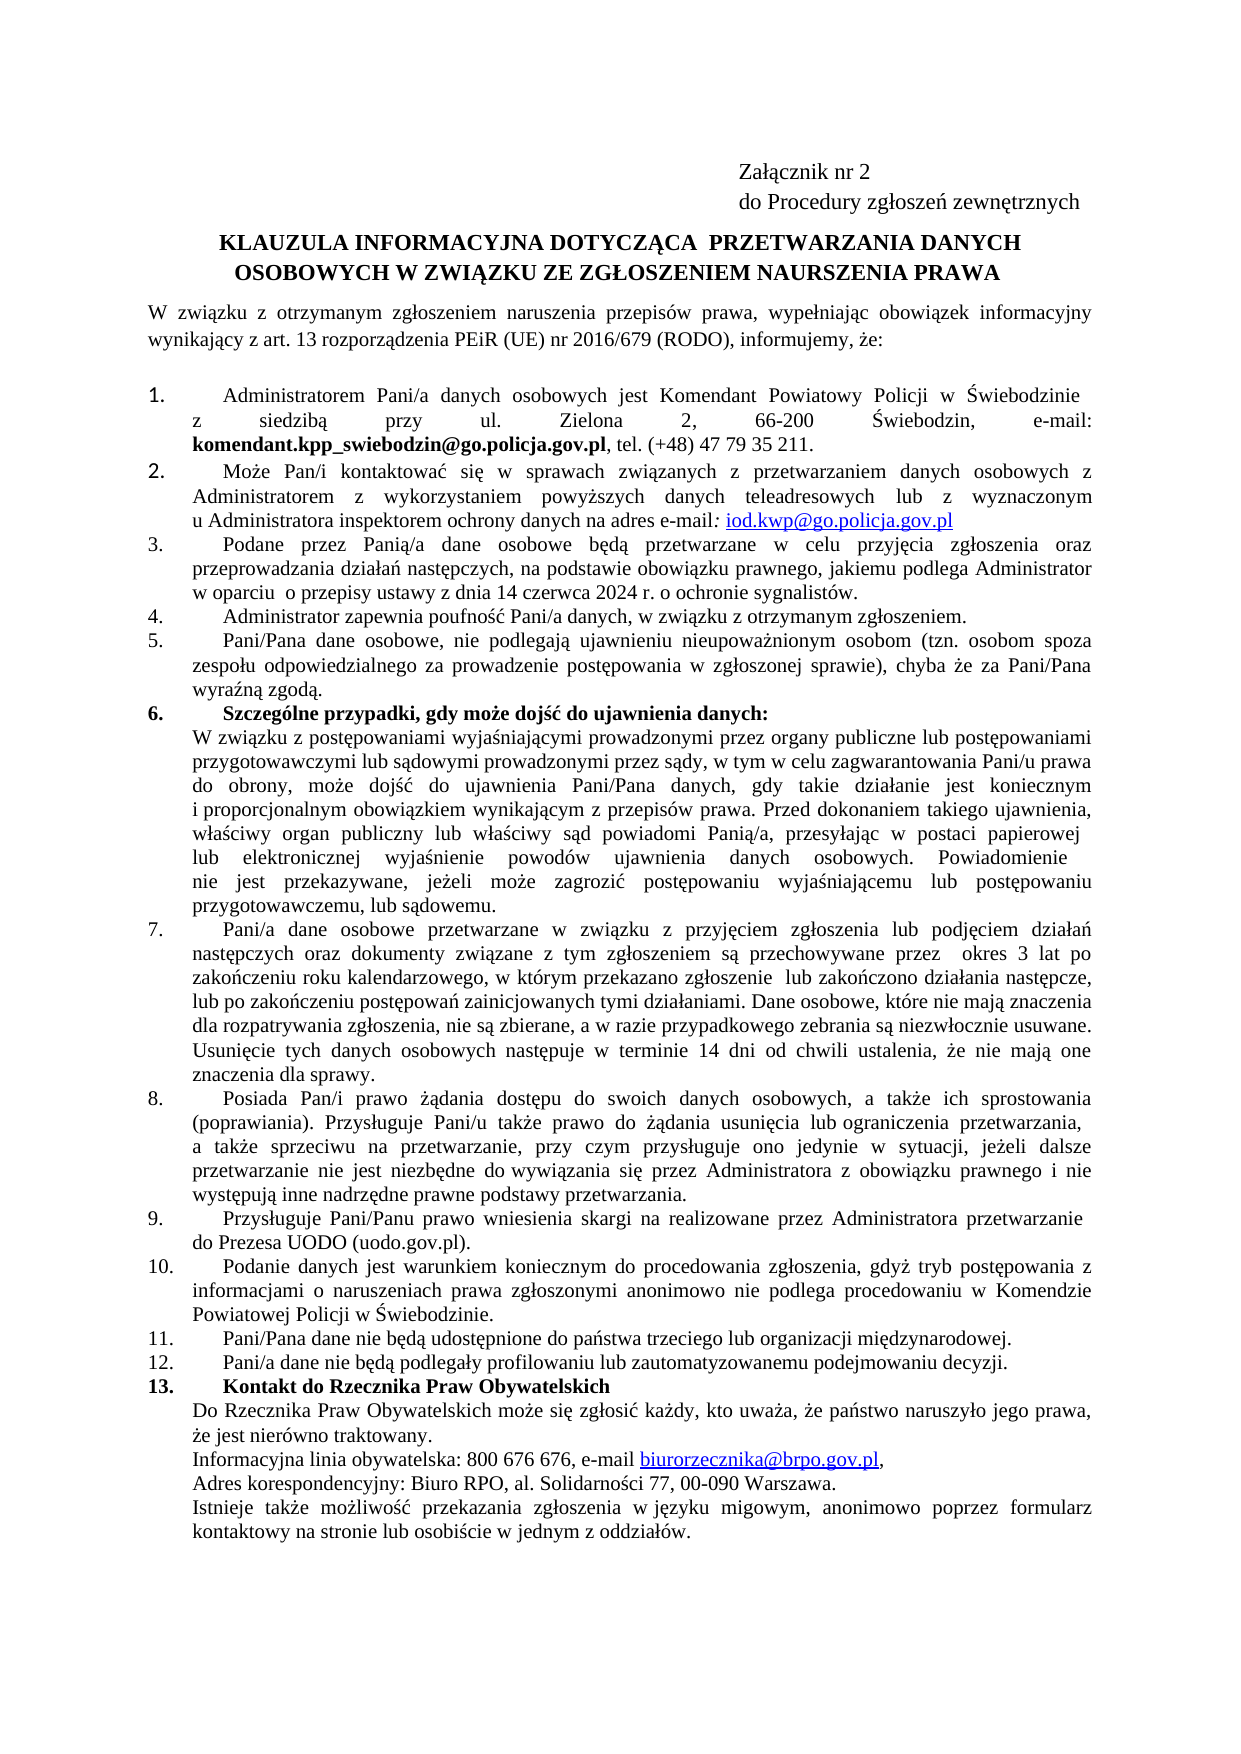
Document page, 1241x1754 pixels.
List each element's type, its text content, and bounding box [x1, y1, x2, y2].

text Istnieje także możliwość przekazania zgłoszenia w języku migowym, anonimowo poprzez formularz kontaktowy na stronie lub osobiście w jednym z oddziałów. [192, 1495, 1093, 1543]
list Kontakt do Rzecznika Praw Obywatelskich [148, 1374, 1093, 1398]
list Szczególne przypadki, gdy może dojść do ujawnienia danych: [148, 701, 1093, 725]
text Adres korespondencyjny: Biuro RPO, al. Solidarności 77, 00-090 Warszawa. [192, 1471, 1093, 1495]
list Może Pan/i kontaktować się w sprawach związanych z przetwarzaniem danych osobowych z Administratorem z wykorzystaniem powyższych danych teleadresowych lub z wyznaczonym u Administratora inspektorem ochrony danych na adres e-mail: iod.kwp@go.policja.gov.pl [148, 456, 1093, 532]
text Informacyjna linia obywatelska: 800 676 676, e-mail biurorzecznika@brpo.gov.pl, [192, 1447, 1093, 1471]
text KLAUZULA INFORMACYJNA DOTYCZĄCA PRZETWARZANIA DANYCH OSOBOWYCH W ZWIĄZKU ZE ZGŁOSZENIEM NAURSZENIA PRAWA [148, 229, 1093, 285]
list Pani/Pana dane nie będą udostępnione do państwa trzeciego lub organizacji międzynarodowej. [148, 1326, 1093, 1350]
list Administratorem Pani/a danych osobowych jest Komendant Powiatowy Policji w Świebodzinie z siedzibą przy ul. Zielona 2, 66-200 Świebodzin, e-mail: komendant.kpp_swiebodzin@go.policja.gov.pl, tel. (+48) 47 79 35 211. [148, 380, 1093, 456]
list Administrator zapewnia poufność Pani/a danych, w związku z otrzymanym zgłoszeniem. [148, 604, 1093, 628]
list Posiada Pan/i prawo żądania dostępu do swoich danych osobowych, a także ich sprostowania (poprawiania). Przysługuje Pani/u także prawo do żądania usunięcia lub ograniczenia przetwarzania, a także sprzeciwu na przetwarzanie, przy czym przysługuje ono jedynie w sytuacji, jeżeli dalsze przetwarzanie nie jest niezbędne do wywiązania się przez Administratora z obowiązku prawnego i nie występują inne nadrzędne prawne podstawy przetwarzania. [148, 1086, 1093, 1206]
text W związku z otrzymanym zgłoszeniem naruszenia przepisów prawa, wypełniając obowiązek informacyjny wynikający z art. 13 rozporządzenia PEiR (UE) nr 2016/679 (RODO), informujemy, że: [148, 300, 1093, 351]
list Pani/Pana dane osobowe, nie podlegają ujawnieniu nieupoważnionym osobom (tzn. osobom spoza zespołu odpowiedzialnego za prowadzenie postępowania w zgłoszonej sprawie), chyba że za Pani/Pana wyraźną zgodą. [148, 628, 1093, 701]
text W związku z postępowaniami wyjaśniającymi prowadzonymi przez organy publiczne lub postępowaniami przygotowawczymi lub sądowymi prowadzonymi przez sądy, w tym w celu zagwarantowania Pani/u prawa do obrony, może dojść do ujawnienia Pani/Pana danych, gdy takie działanie jest koniecznym i proporcjonalnym obowiązkiem wynikającym z przepisów prawa. Przed dokonaniem takiego ujawnienia, właściwy organ publiczny lub właściwy sąd powiadomi Panią/a, przesyłając w postaci papierowej lub elektronicznej wyjaśnienie powodów ujawnienia danych osobowych. Powiadomienie nie jest przekazywane, jeżeli może zagrozić postępowaniu wyjaśniającemu lub postępowaniu przygotowawczemu, lub sądowemu. [192, 725, 1093, 917]
text Do Rzecznika Praw Obywatelskich może się zgłosić każdy, kto uważa, że państwo naruszyło jego prawa, że jest nierówno traktowany. [192, 1398, 1093, 1447]
list Podane przez Panią/a dane osobowe będą przetwarzane w celu przyjęcia zgłoszenia oraz przeprowadzania działań następczych, na podstawie obowiązku prawnego, jakiemu podlega Administrator w oparciu o przepisy ustawy z dnia 14 czerwca 2024 r. o ochronie sygnalistów. [148, 532, 1093, 604]
text Załącznik nr 2 [679, 158, 1093, 184]
text do Procedury zgłoszeń zewnętrznych [738, 188, 1093, 214]
list Pani/a dane nie będą podlegały profilowaniu lub zautomatyzowanemu podejmowaniu decyzji. [148, 1350, 1093, 1374]
list Przysługuje Pani/Panu prawo wniesienia skargi na realizowane przez Administratora przetwarzanie do Prezesa UODO (uodo.gov.pl). [148, 1206, 1093, 1254]
list Pani/a dane osobowe przetwarzane w związku z przyjęciem zgłoszenia lub podjęciem działań następczych oraz dokumenty związane z tym zgłoszeniem są przechowywane przez okres 3 lat po zakończeniu roku kalendarzowego, w którym przekazano zgłoszenie lub zakończono działania następcze, lub po zakończeniu postępowań zainicjowanych tymi działaniami. Dane osobowe, które nie mają znaczenia dla rozpatrywania zgłoszenia, nie są zbierane, a w razie przypadkowego zebrania są niezwłocznie usuwane. Usunięcie tych danych osobowych następuje w terminie 14 dni od chwili ustalenia, że nie mają one znaczenia dla sprawy. [148, 917, 1093, 1086]
list Podanie danych jest warunkiem koniecznym do procedowania zgłoszenia, gdyż tryb postępowania z informacjami o naruszeniach prawa zgłoszonymi anonimowo nie podlega procedowaniu w Komendzie Powiatowej Policji w Świebodzinie. [148, 1254, 1093, 1326]
